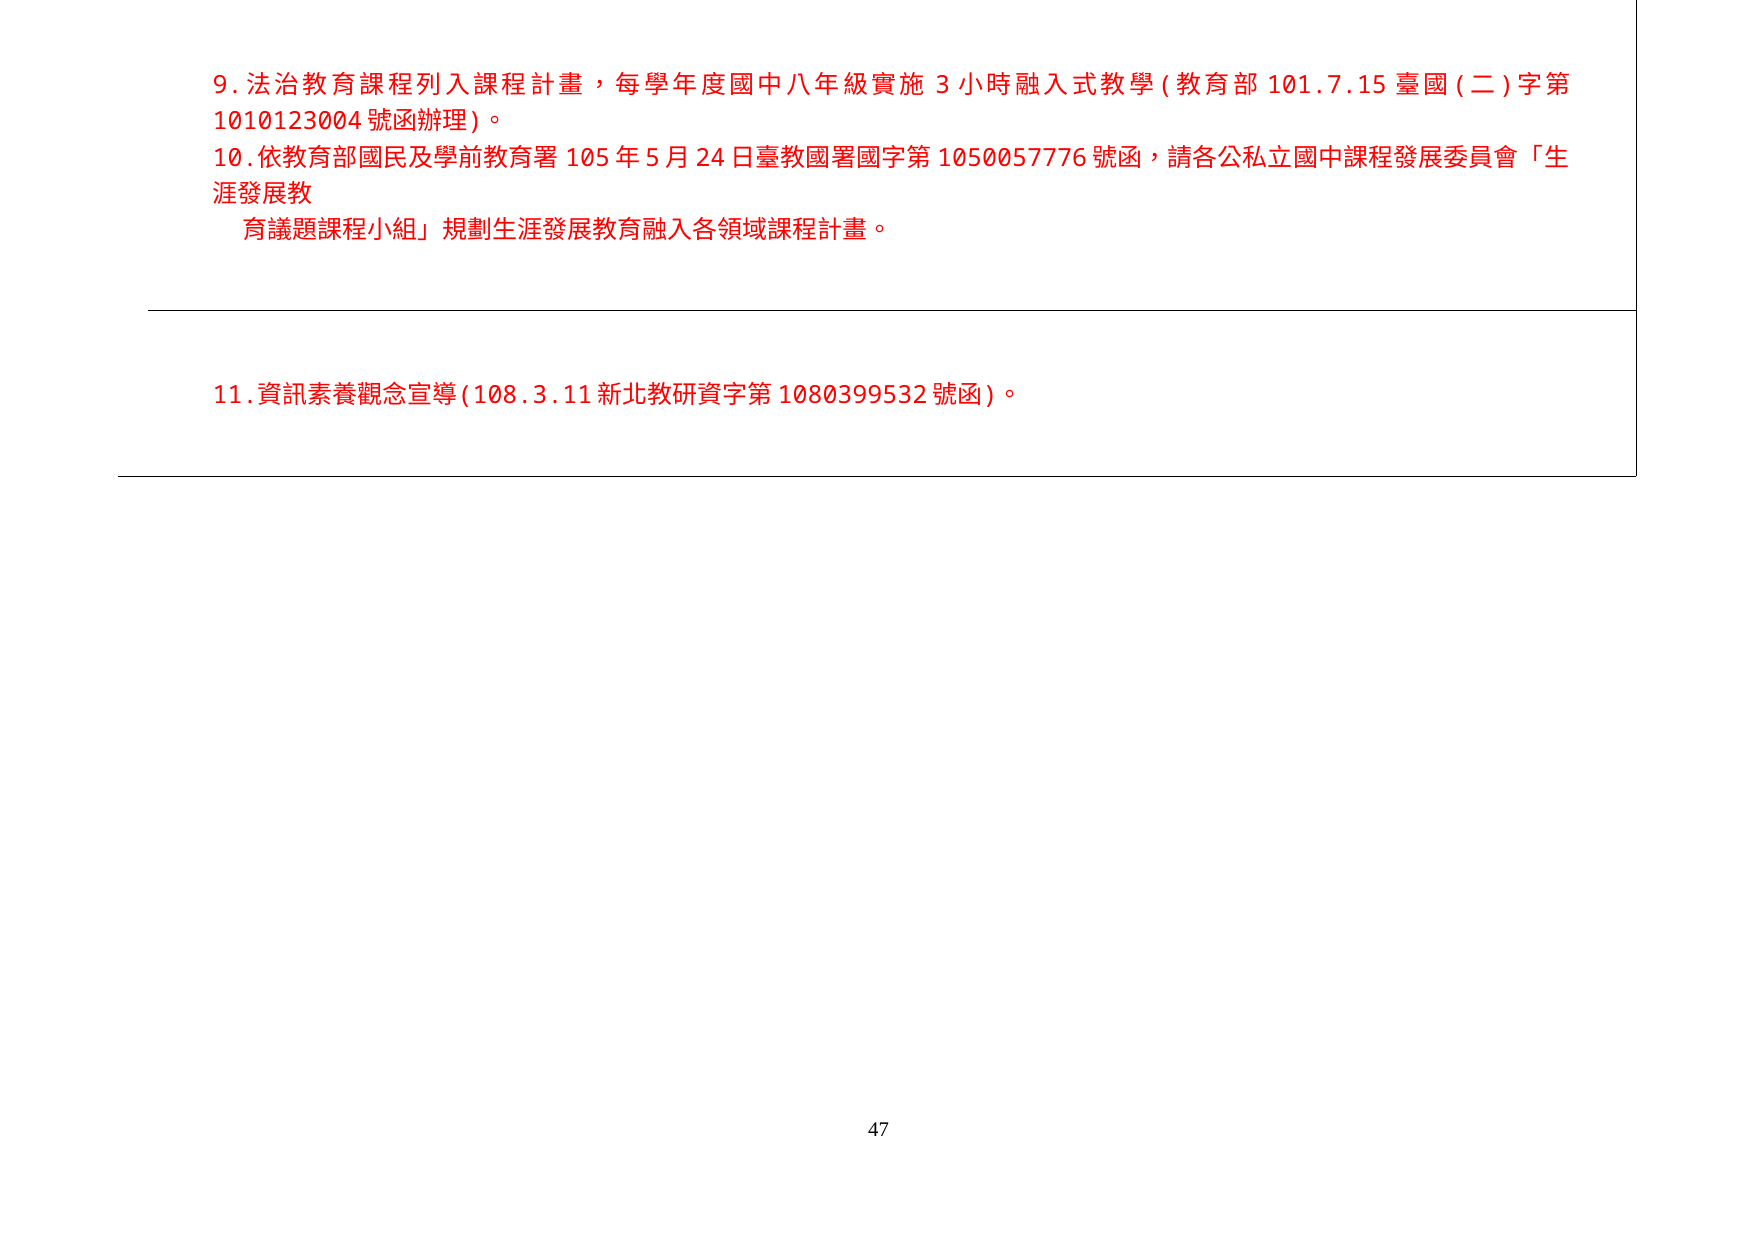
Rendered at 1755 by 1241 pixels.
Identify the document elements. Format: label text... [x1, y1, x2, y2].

text 11.資訊素養觀念宣導(108.3.11新北教研資字第1080399532號函)。 [118, 310, 1636, 476]
text 9.法治教育課程列入課程計畫，每學年度國中八年級實施3小時融入式教學(教育部101.7.15臺國(二)字第1010123004號函辦理)。 [148, 0, 1636, 137]
text 10.依教育部國民及學前教育署105年5月24日臺教國署國字第1050057776號函，請各公私立國中課程發展委員會「生涯發展教 [148, 137, 1636, 209]
text 育議題課程小組」規劃生涯發展教育融入各領域課程計畫。 [148, 209, 1636, 310]
